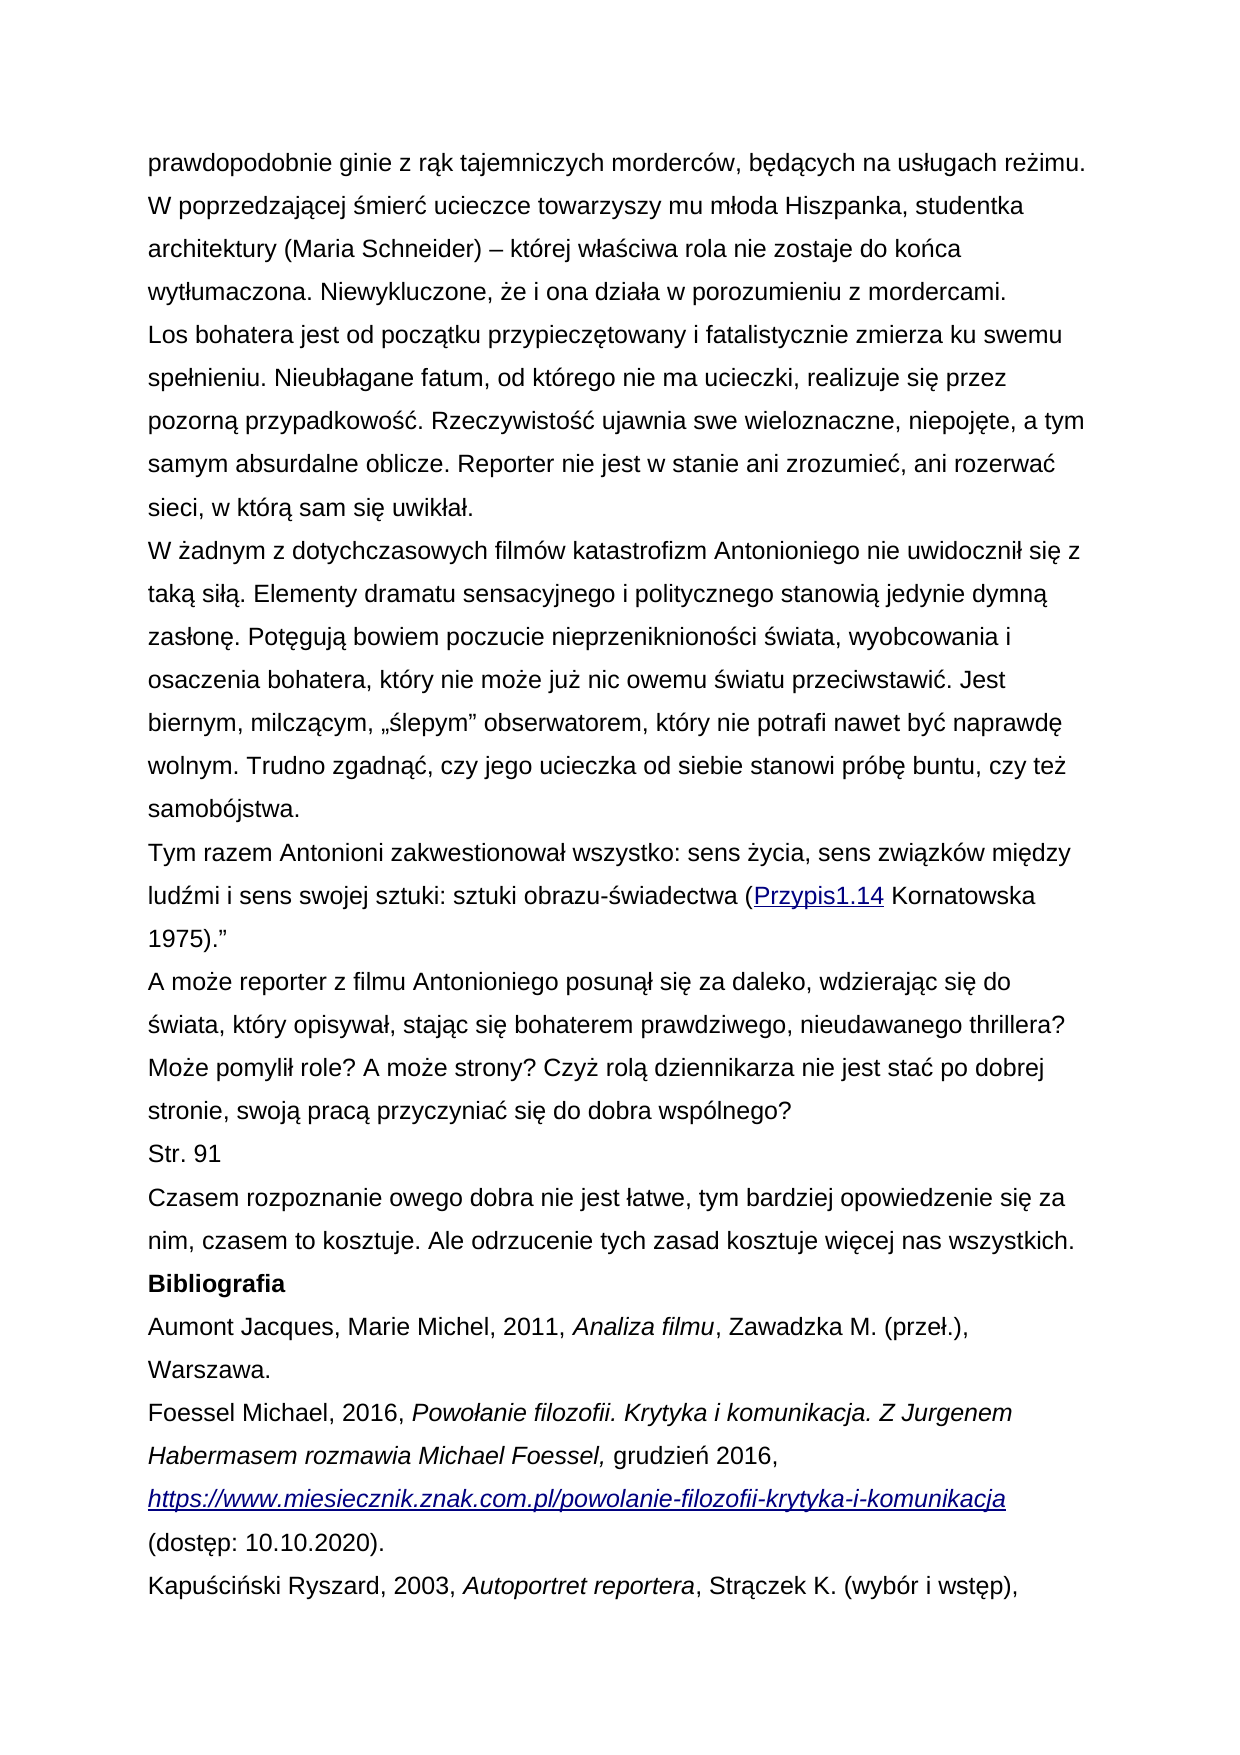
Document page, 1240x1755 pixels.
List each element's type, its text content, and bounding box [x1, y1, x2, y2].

text Str. 91 [148, 1139, 1092, 1168]
text Tym razem Antonioni zakwestionował wszystko: sens życia, sens związków między ludźmi i sens swojej sztuki: sztuki obrazu-świadectwa (Przypis1.14 Kornatowska 1975).” [148, 838, 1092, 953]
text Los bohatera jest od początku przypieczętowany i fatalistycznie zmierza ku swemu spełnieniu. Nieubłagane fatum, od którego nie ma ucieczki, realizuje się przez pozorną przypadkowość. Rzeczywistość ujawnia swe wieloznaczne, niepojęte, a tym samym absurdalne oblicze. Reporter nie jest w stanie ani zrozumieć, ani rozerwać sieci, w którą sam się uwikłał. [148, 320, 1092, 521]
text Foessel Michael, 2016, Powołanie filozofii. Krytyka i komunikacja. Z Jurgenem Habermasem rozmawia Michael Foessel, grudzień 2016, https://www.miesiecznik.znak.com.pl/powolanie-filozofii-krytyka-i-komunikacja (dostęp: 10.10.2020). [148, 1398, 1092, 1556]
text W żadnym z dotychczasowych filmów katastrofizm Antonioniego nie uwidocznił się z taką siłą. Elementy dramatu sensacyjnego i politycznego stanowią jedynie dymną zasłonę. Potęgują bowiem poczucie nieprzeniknioności świata, wyobcowania i osaczenia bohatera, który nie może już nic owemu światu przeciwstawić. Jest biernym, milczącym, „ślepym” obserwatorem, który nie potrafi nawet być naprawdę wolnym. Trudno zgadnąć, czy jego ucieczka od siebie stanowi próbę buntu, czy też samobójstwa. [148, 536, 1092, 823]
text Aumont Jacques, Marie Michel, 2011, Analiza filmu, Zawadzka M. (przeł.), Warszawa. [148, 1312, 1092, 1384]
text Kapuściński Ryszard, 2003, Autoportret reportera, Strączek K. (wybór i wstęp), [148, 1571, 1092, 1599]
text Czasem rozpoznanie owego dobra nie jest łatwe, tym bardziej opowiedzenie się za nim, czasem to kosztuje. Ale odrzucenie tych zasad kosztuje więcej nas wszystkich. [148, 1183, 1092, 1254]
text A może reporter z filmu Antonioniego posunął się za daleko, wdzierając się do świata, który opisywał, stając się bohaterem prawdziwego, nieudawanego thrillera? Może pomylił role? A może strony? Czyż rolą dziennikarza nie jest stać po dobrej stronie, swoją pracą przyczyniać się do dobra wspólnego? [148, 967, 1092, 1125]
subtitle Bibliografia [148, 1269, 1092, 1298]
text prawdopodobnie ginie z rąk tajemniczych morderców, będących na usługach reżimu. W poprzedzającej śmierć ucieczce towarzyszy mu młoda Hiszpanka, studentka architektury (Maria Schneider) – której właściwa rola nie zostaje do końca wytłumaczona. Niewykluczone, że i ona działa w porozumieniu z mordercami. [148, 148, 1092, 306]
